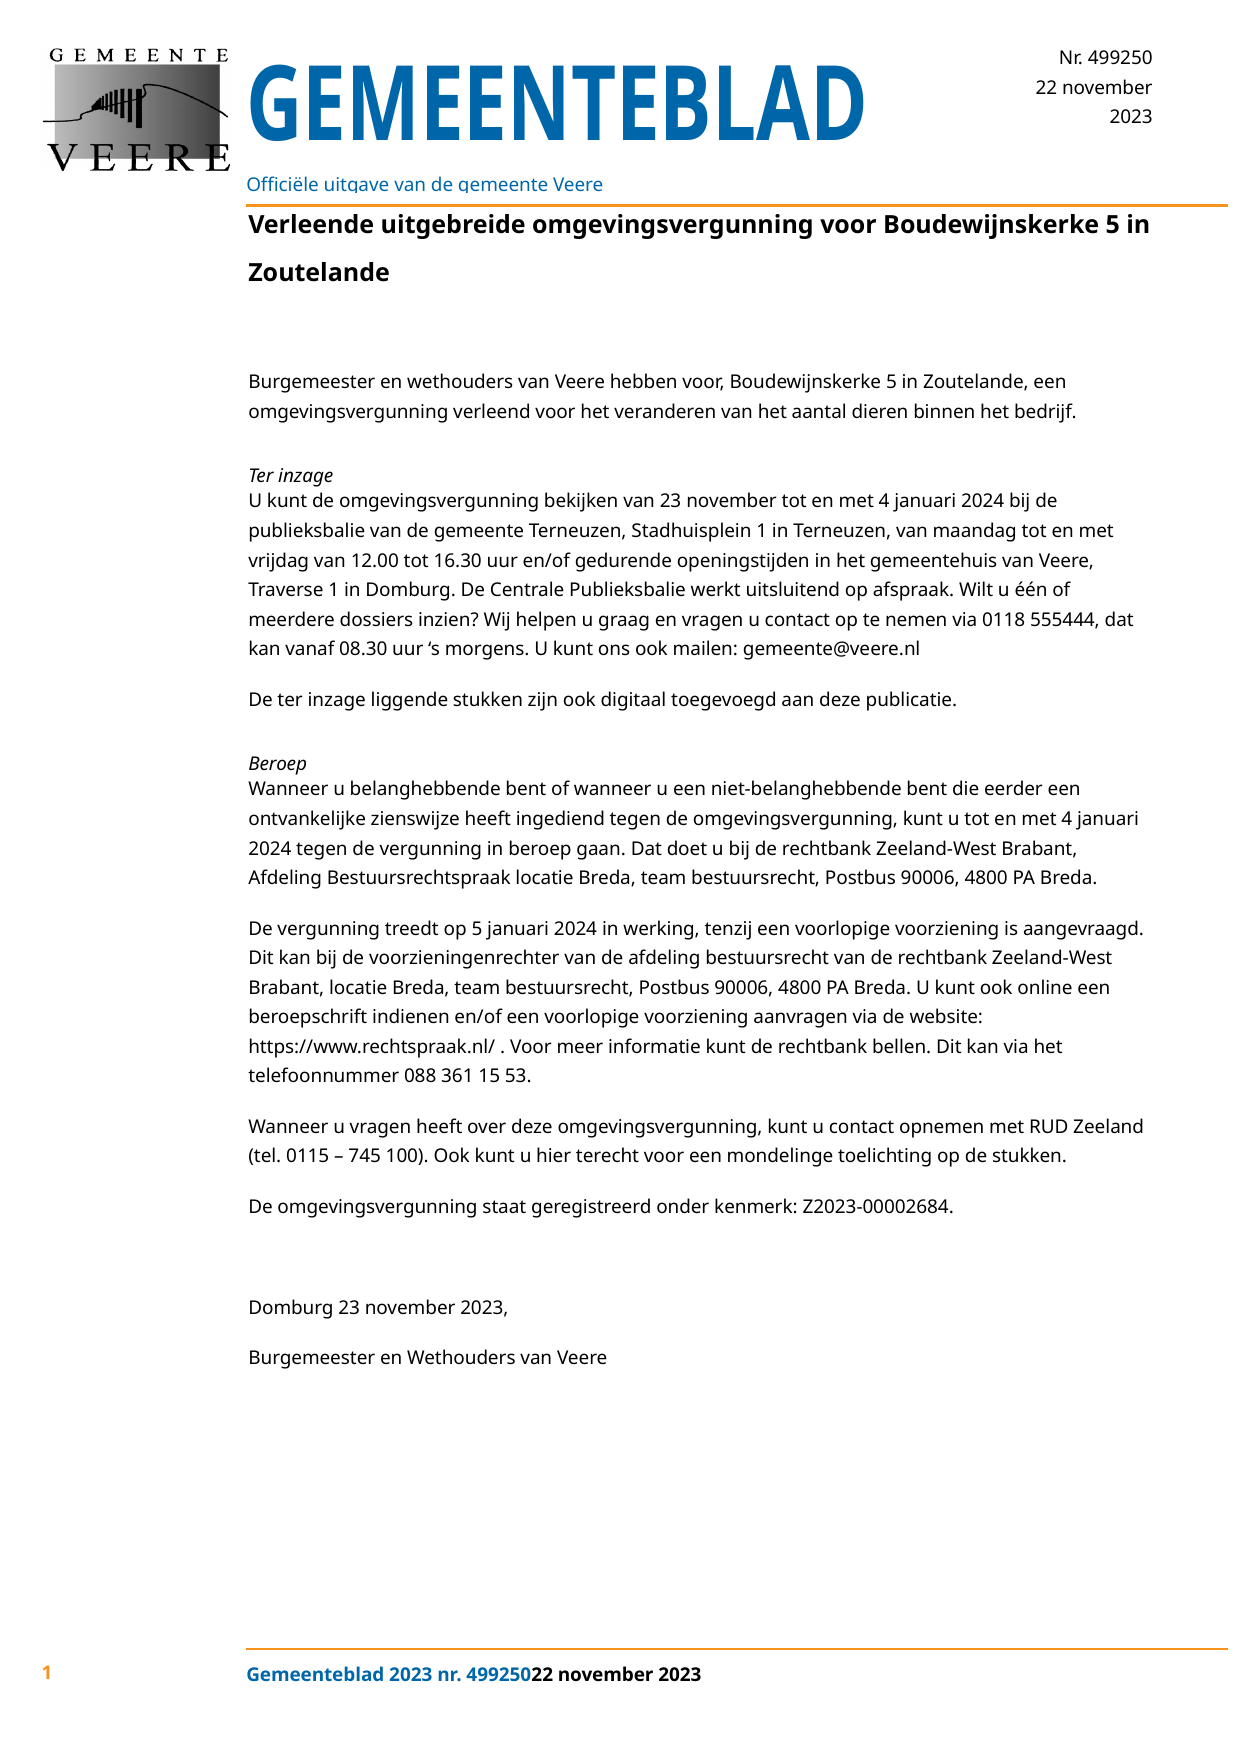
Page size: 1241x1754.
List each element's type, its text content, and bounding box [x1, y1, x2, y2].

text Ter inzage [248, 462, 1152, 488]
text U kunt de omgevingsvergunning bekijken van 23 november tot en met 4 januari 2024 bij de publieksbalie van de gemeente Terneuzen, Stadhuisplein 1 in Terneuzen, van maandag tot en met vrijdag van 12.00 tot 16.30 uur en/of gedurende openingstijden in het gemeentehuis van Veere, Traverse 1 in Domburg. De Centrale Publieksbalie werkt uitsluitend op afspraak. Wilt u één of meerdere dossiers inzien? Wij helpen u graag en vragen u contact op te nemen via 0118 555444, dat kan vanaf 08.30 uur ‘s morgens. U kunt ons ook mailen: gemeente@veere.nl [248, 488, 1152, 661]
text Domburg 23 november 2023, [248, 1294, 1152, 1320]
text Wanneer u belanghebbende bent of wanneer u een niet-belanghebbende bent die eerder een ontvankelijke zienswijze heeft ingediend tegen de omgevingsvergunning, kunt u tot en met 4 januari 2024 tegen de vergunning in beroep gaan. Dat doet u bij de rechtbank Zeeland-West Brabant, Afdeling Bestuursrechtspraak locatie Breda, team bestuursrecht, Postbus 90006, 4800 PA Breda. [248, 776, 1152, 890]
text Burgemeester en wethouders van Veere hebben voor, Boudewijnskerke 5 in Zoutelande, een omgevingsvergunning verleend voor het veranderen van het aantal dieren binnen het bedrijf. [248, 368, 1152, 424]
text Burgemeester en Wethouders van Veere [248, 1344, 1152, 1370]
picture [41, 47, 231, 172]
text De ter inzage liggende stukken zijn ook digitaal toegevoegd aan deze publicatie. [248, 686, 1152, 712]
text De vergunning treedt op 5 januari 2024 in werking, tenzij een voorlopige voorziening is aangevraagd. Dit kan bij de voorzieningenrechter van de afdeling bestuursrecht van de rechtbank Zeeland-West Brabant, locatie Breda, team bestuursrecht, Postbus 90006, 4800 PA Breda. U kunt ook online een beroepschrift indienen en/of een voorlopige voorziening aanvragen via de website: https://www.rechtspraak.nl/ . Voor meer informatie kunt de rechtbank bellen. Dit kan via het telefoonnummer 088 361 15 53. [248, 915, 1152, 1088]
text Verleende uitgebreide omgevingsvergunning voor Boudewijnskerke 5 in Zoutelande [248, 207, 1152, 288]
text Wanneer u vragen heeft over deze omgevingsvergunning, kunt u contact opnemen met RUD Zeeland (tel. 0115 – 745 100). Ook kunt u hier terecht voor een mondelinge toelichting op de stukken. [248, 1113, 1152, 1168]
text De omgevingsvergunning staat geregistreerd onder kenmerk: Z2023-00002684. [248, 1193, 1152, 1219]
text Beroep [248, 750, 1152, 776]
